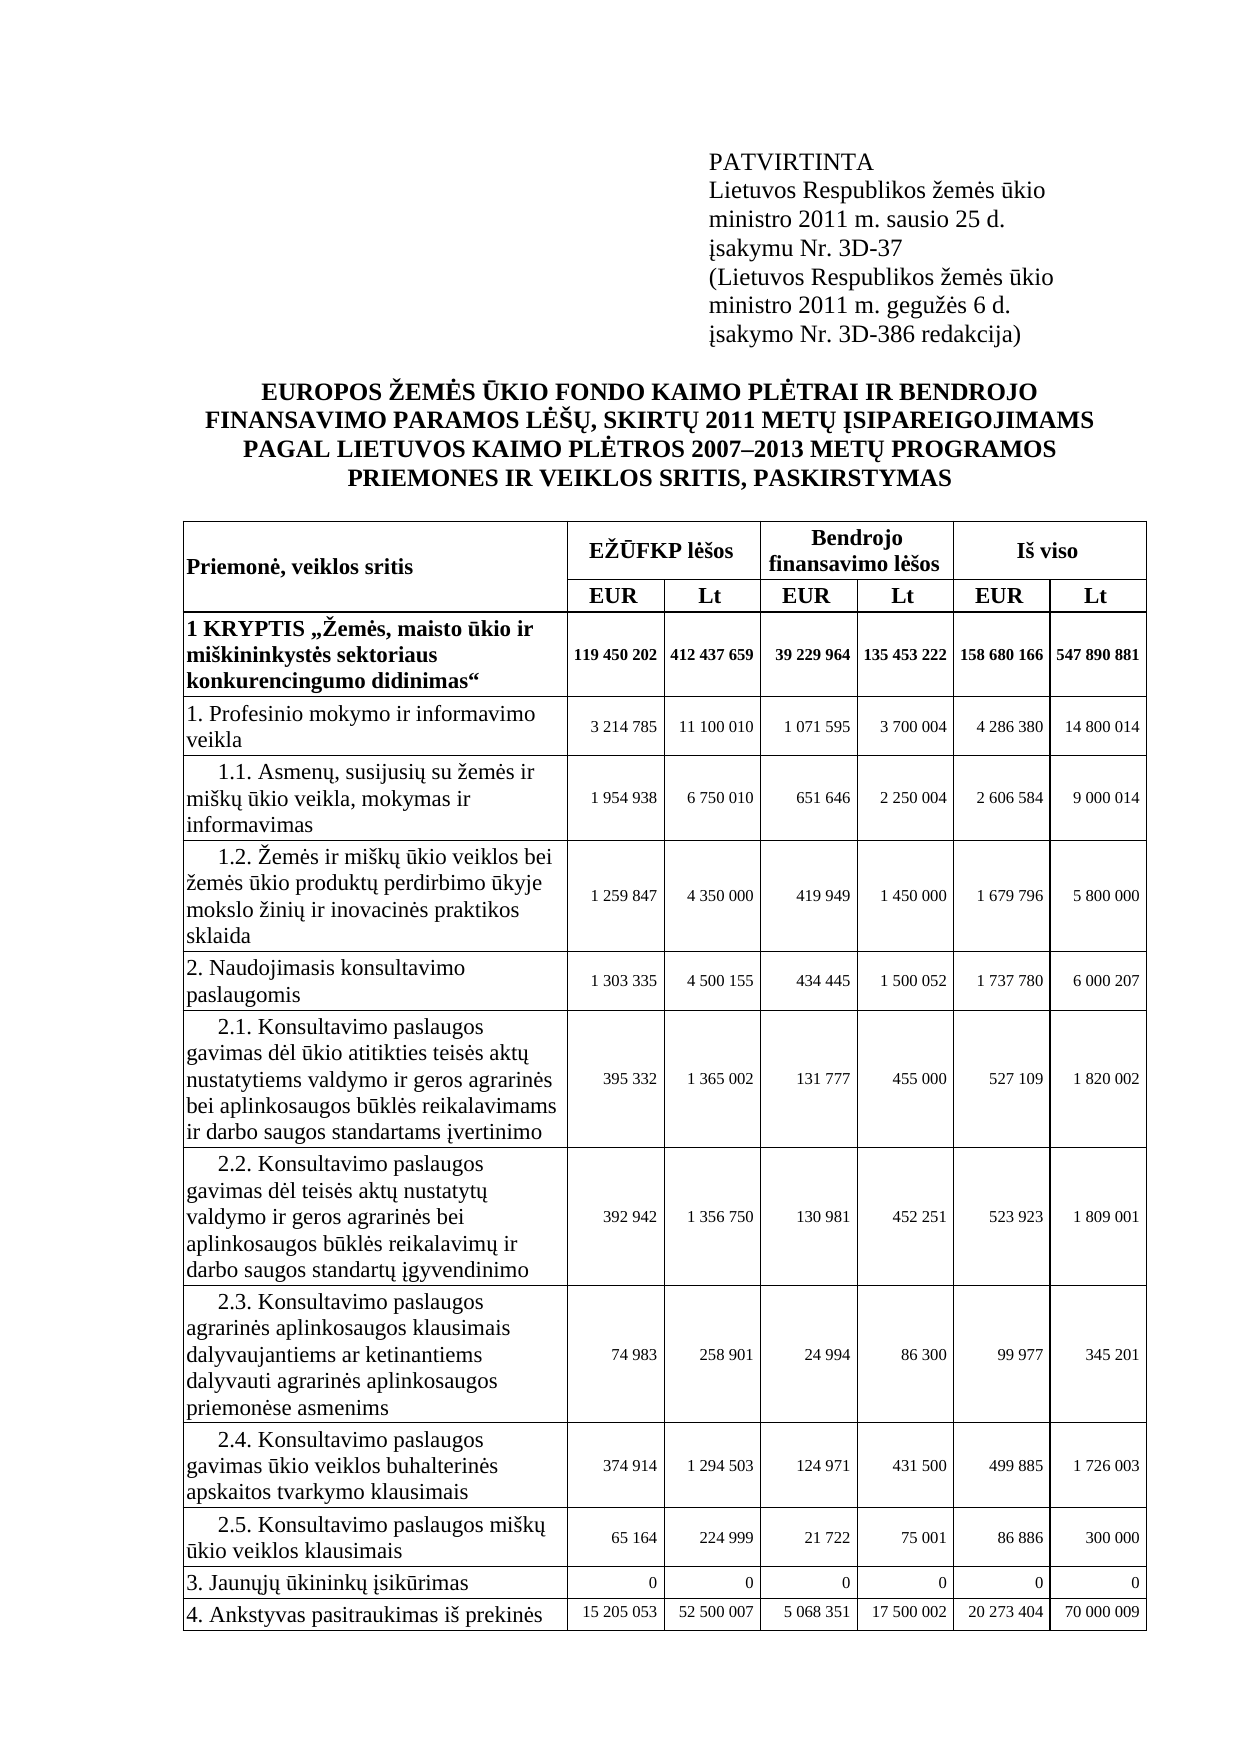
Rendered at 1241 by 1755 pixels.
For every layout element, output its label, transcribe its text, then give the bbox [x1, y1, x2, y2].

table_cell 1 365 002 [665, 1011, 760, 1147]
table_cell 39 229 964 [761, 613, 857, 696]
table_cell 455 000 [858, 1011, 953, 1147]
table_cell 224 999 [665, 1508, 760, 1566]
table_cell 1 450 000 [858, 841, 953, 951]
table_cell 2.1. Konsultavimo paslaugos gavimas dėl ūkio atitikties teisės aktų nustatytiems valdymo ir geros agrarinės bei aplinkosaugos būklės reikalavimams ir darbo saugos standartams įvertinimo [184, 1011, 567, 1147]
table_cell 523 923 [954, 1148, 1049, 1285]
table_cell 1 071 595 [761, 697, 857, 755]
text Lietuvos Respublikos žemės ūkio [177, 176, 1122, 204]
table_cell 3. Jaunųjų ūkininkų įsikūrimas [184, 1567, 567, 1598]
table_cell 527 109 [954, 1011, 1049, 1147]
table_cell 1 KRYPTIS „Žemės, maisto ūkio ir miškininkystės sektoriaus konkurencingumo didinimas“ [184, 613, 567, 696]
table_cell 86 300 [858, 1286, 953, 1422]
table_cell 5 068 351 [761, 1599, 857, 1630]
table_cell 0 [1051, 1567, 1146, 1598]
table_header Iš viso [954, 522, 1146, 579]
table_cell 1. Profesinio mokymo ir informavimo veikla [184, 697, 567, 755]
table_cell 1.1. Asmenų, susijusių su žemės ir miškų ūkio veikla, mokymas ir informavimas [184, 756, 567, 840]
table_cell 52 500 007 [665, 1599, 760, 1630]
table_cell 6 000 207 [1051, 952, 1146, 1009]
table_cell 2.3. Konsultavimo paslaugos agrarinės aplinkosaugos klausimais dalyvaujantiems ar ketinantiems dalyvauti agrarinės aplinkosaugos priemonėse asmenims [184, 1286, 567, 1422]
table_cell 452 251 [858, 1148, 953, 1285]
table_cell 1 259 847 [568, 841, 664, 951]
table_cell 158 680 166 [954, 613, 1049, 696]
table_cell 412 437 659 [665, 613, 760, 696]
table_cell 431 500 [858, 1423, 953, 1507]
text EUROPOS ŽEMĖS ŪKIO FONDO KAIMO PLĖTRAI IR BENDROJO FINANSAVIMO PARAMOS LĖŠŲ, SKIRTŲ 2011 METŲ ĮSIPAREIGOJIMAMS PAGAL LIETUVOS KAIMO PLĖTROS 2007–2013 METŲ PROGRAMOS PRIEMONES IR VEIKLOS SRITIS, PASKIRSTYMAS [177, 377, 1122, 492]
table_cell 499 885 [954, 1423, 1049, 1507]
text ministro 2011 m. gegužės 6 d. [177, 291, 1122, 319]
table_header Priemonė, veiklos sritis [184, 522, 567, 611]
table_header EŽŪFKP lėšos [568, 522, 760, 579]
table_cell 24 994 [761, 1286, 857, 1422]
table_cell 119 450 202 [568, 613, 664, 696]
table_cell Lt [665, 580, 760, 611]
table_cell 21 722 [761, 1508, 857, 1566]
table_cell 2.5. Konsultavimo paslaugos miškų ūkio veiklos klausimais [184, 1508, 567, 1566]
table_cell 2.2. Konsultavimo paslaugos gavimas dėl teisės aktų nustatytų valdymo ir geros agrarinės bei aplinkosaugos būklės reikalavimų ir darbo saugos standartų įgyvendinimo [184, 1148, 567, 1285]
table_cell 547 890 881 [1051, 613, 1146, 696]
table_cell 1 500 052 [858, 952, 953, 1009]
table_cell 9 000 014 [1051, 756, 1146, 840]
table_cell 4 500 155 [665, 952, 760, 1009]
table_cell 1 726 003 [1051, 1423, 1146, 1507]
table_cell 345 201 [1051, 1286, 1146, 1422]
table_cell 20 273 404 [954, 1599, 1049, 1630]
text ministro 2011 m. sausio 25 d. [177, 204, 1122, 233]
table_cell 4 350 000 [665, 841, 760, 951]
table_cell 17 500 002 [858, 1599, 953, 1630]
text įsakymo Nr. 3D-386 redakcija) [177, 319, 1122, 348]
table_cell EUR [568, 580, 664, 611]
table_cell 2 250 004 [858, 756, 953, 840]
table_cell 0 [568, 1567, 664, 1598]
text įsakymu Nr. 3D-37 [177, 233, 1122, 262]
table_cell 2. Naudojimasis konsultavimo paslaugomis [184, 952, 567, 1009]
table_cell 11 100 010 [665, 697, 760, 755]
table_cell 2.4. Konsultavimo paslaugos gavimas ūkio veiklos buhalterinės apskaitos tvarkymo klausimais [184, 1423, 567, 1507]
table_cell 0 [858, 1567, 953, 1598]
table_cell 651 646 [761, 756, 857, 840]
table_cell 70 000 009 [1051, 1599, 1146, 1630]
table_cell EUR [954, 580, 1049, 611]
table_cell 0 [954, 1567, 1049, 1598]
table_cell 6 750 010 [665, 756, 760, 840]
table_cell 300 000 [1051, 1508, 1146, 1566]
table_cell 374 914 [568, 1423, 664, 1507]
table_cell 258 901 [665, 1286, 760, 1422]
table_cell 135 453 222 [858, 613, 953, 696]
table_header Bendrojo finansavimo lėšos [761, 522, 953, 579]
table_cell 3 700 004 [858, 697, 953, 755]
text PATVIRTINTA [177, 147, 1122, 176]
table_cell 1 356 750 [665, 1148, 760, 1285]
table_cell 99 977 [954, 1286, 1049, 1422]
table_cell 434 445 [761, 952, 857, 1009]
table_cell EUR [761, 580, 857, 611]
table_cell 5 800 000 [1051, 841, 1146, 951]
table_cell 395 332 [568, 1011, 664, 1147]
table_cell 1 820 002 [1051, 1011, 1146, 1147]
table_cell 1 303 335 [568, 952, 664, 1009]
table_cell 0 [761, 1567, 857, 1598]
table_cell 4 286 380 [954, 697, 1049, 755]
table_cell Lt [858, 580, 953, 611]
table_cell 392 942 [568, 1148, 664, 1285]
table_cell 15 205 053 [568, 1599, 664, 1630]
table_cell 1 809 001 [1051, 1148, 1146, 1285]
table_cell 0 [665, 1567, 760, 1598]
table_cell 1 954 938 [568, 756, 664, 840]
table_cell 75 001 [858, 1508, 953, 1566]
table_cell 86 886 [954, 1508, 1049, 1566]
table_cell 124 971 [761, 1423, 857, 1507]
table_cell 131 777 [761, 1011, 857, 1147]
table_cell 65 164 [568, 1508, 664, 1566]
table_cell 1.2. Žemės ir miškų ūkio veiklos bei žemės ūkio produktų perdirbimo ūkyje mokslo žinių ir inovacinės praktikos sklaida [184, 841, 567, 951]
table_cell 130 981 [761, 1148, 857, 1285]
table_cell 1 294 503 [665, 1423, 760, 1507]
table_cell 3 214 785 [568, 697, 664, 755]
table_cell 2 606 584 [954, 756, 1049, 840]
table_cell 4. Ankstyvas pasitraukimas iš prekinės [184, 1599, 567, 1630]
table_cell 14 800 014 [1051, 697, 1146, 755]
text (Lietuvos Respublikos žemės ūkio [177, 262, 1122, 291]
table_cell Lt [1051, 580, 1146, 611]
table_cell 1 679 796 [954, 841, 1049, 951]
table_cell 74 983 [568, 1286, 664, 1422]
table_cell 1 737 780 [954, 952, 1049, 1009]
table_cell 419 949 [761, 841, 857, 951]
